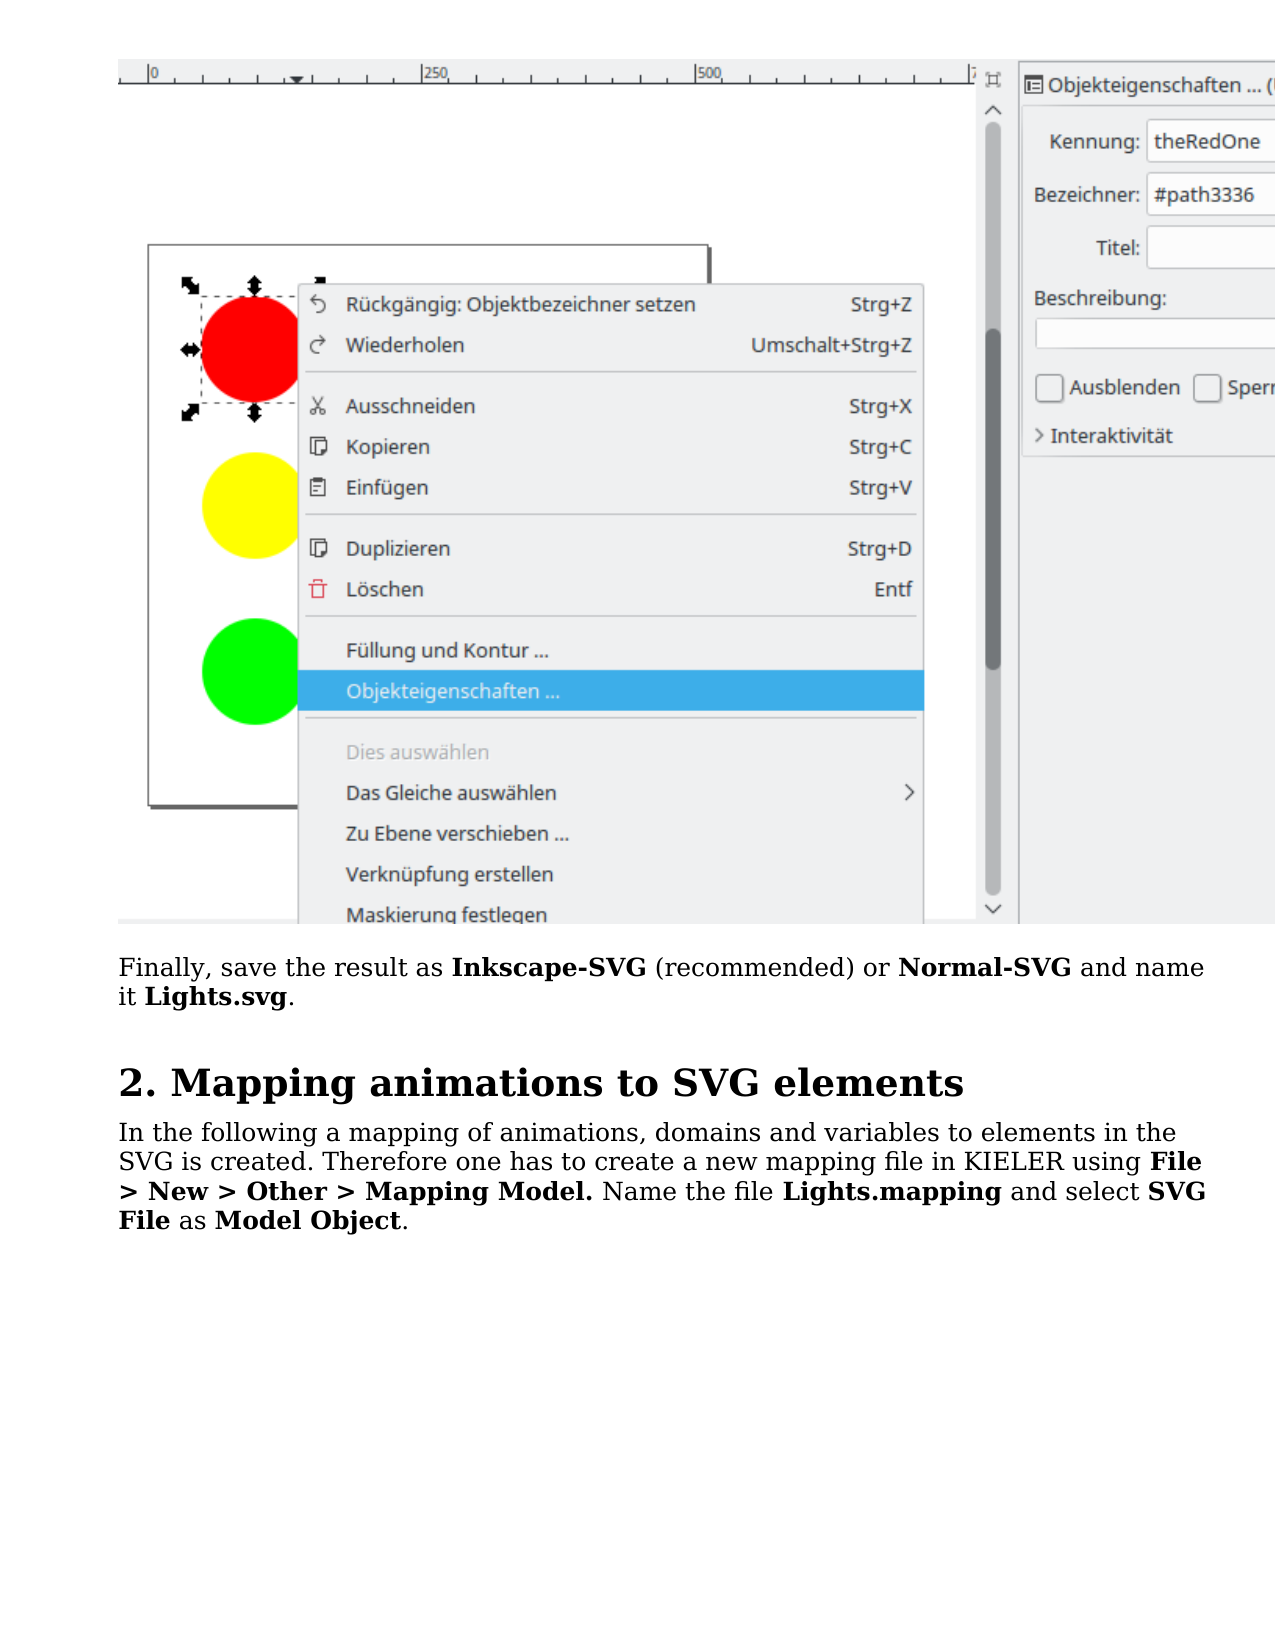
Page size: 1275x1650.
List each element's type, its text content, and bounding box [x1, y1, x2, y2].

subtitle 2. Mapping animations to SVG elements [118, 1062, 1216, 1106]
text Finally, save the result as Inkscape-SVG (recommended) or Normal-SVG and name it Lights.svg. [118, 953, 1216, 1011]
text In the following a mapping of animations, domains and variables to elements in the SVG is created. Therefore one has to create a new mapping file in KIELER using File > New > Other > Mapping Model. Name the file Lights.mapping and select SVG File as Model Object. [118, 1118, 1216, 1236]
picture [118, 59, 1275, 924]
